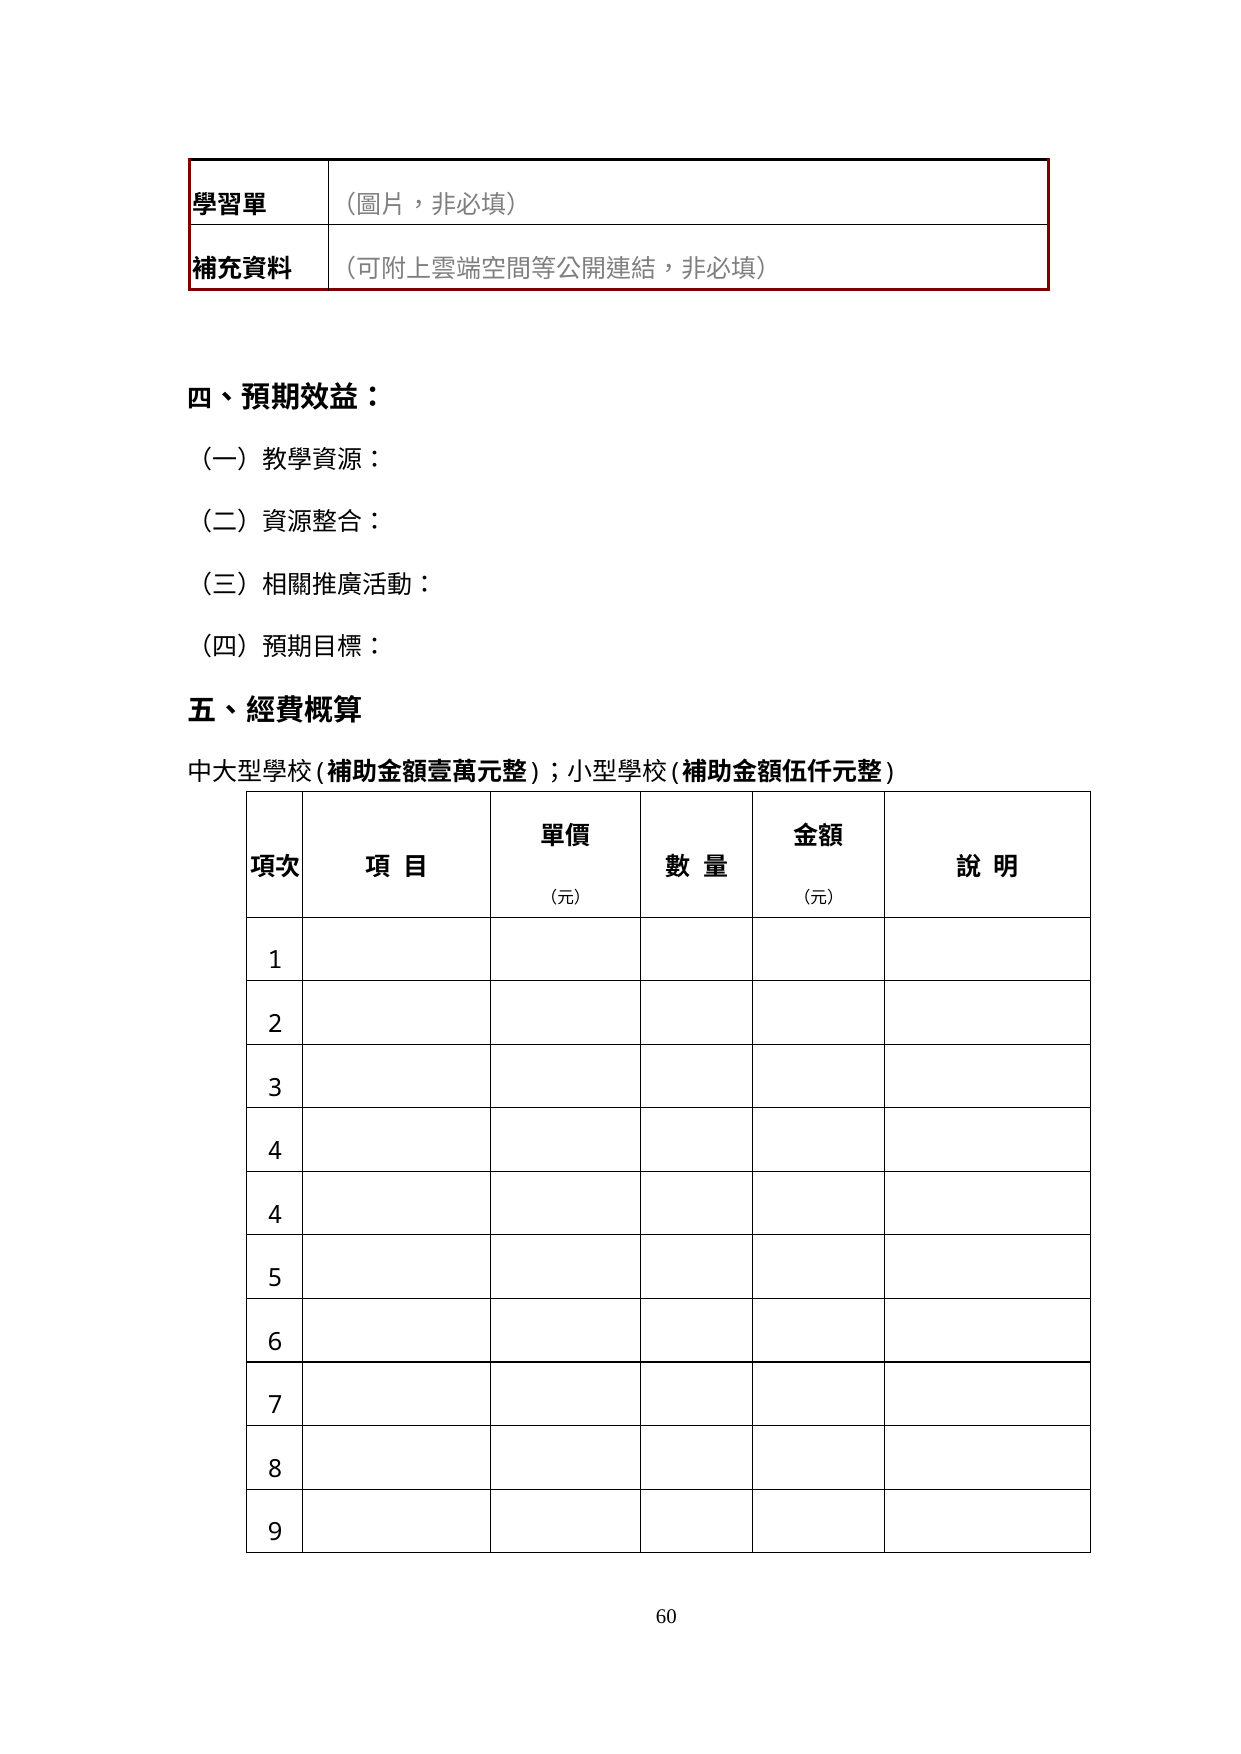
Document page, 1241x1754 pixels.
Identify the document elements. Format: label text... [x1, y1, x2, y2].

text （三）相關推廣活動： [187, 541, 1053, 603]
table_cell [641, 1426, 752, 1488]
table_header 說 明 [885, 792, 1090, 917]
table_cell [885, 1363, 1090, 1425]
text 中大型學校(補助金額壹萬元整)；小型學校(補助金額伍仟元整) [187, 728, 1053, 791]
table_cell [303, 1235, 490, 1298]
table_cell [753, 1235, 884, 1298]
table_cell [491, 1172, 640, 1234]
text （二）資源整合： [187, 478, 1053, 541]
table_cell [641, 1045, 752, 1107]
table_cell [491, 1490, 640, 1552]
table_cell [885, 1426, 1090, 1488]
table_cell [641, 1363, 752, 1425]
text （一）教學資源： [187, 416, 1053, 478]
table_cell [641, 1490, 752, 1552]
table_header 數 量 [641, 792, 752, 917]
table_cell 8 [247, 1426, 302, 1488]
table_cell 1 [247, 918, 302, 980]
table_cell [641, 1172, 752, 1234]
table_cell 3 [247, 1045, 302, 1107]
table_cell 4 [247, 1172, 302, 1234]
table_cell [491, 1108, 640, 1171]
table_cell [641, 1108, 752, 1171]
table_cell 補充資料 [191, 225, 328, 287]
table_cell [491, 1235, 640, 1298]
table_cell [753, 1172, 884, 1234]
table_cell [491, 1299, 640, 1361]
table_cell [491, 1363, 640, 1425]
table_cell [885, 1490, 1090, 1552]
table_cell [303, 1108, 490, 1171]
table_cell [303, 1045, 490, 1107]
table_cell 6 [247, 1299, 302, 1361]
table_cell 5 [247, 1235, 302, 1298]
table_cell [303, 1426, 490, 1488]
table_cell [491, 1045, 640, 1107]
table_cell [753, 1363, 884, 1425]
table_cell [753, 1490, 884, 1552]
table_cell [491, 918, 640, 980]
table_cell [303, 918, 490, 980]
table_cell [885, 1235, 1090, 1298]
table_cell [303, 981, 490, 1044]
table_cell 學習單 [191, 161, 328, 224]
table_cell 2 [247, 981, 302, 1044]
table_cell [641, 1235, 752, 1298]
text 五、經費概算 [187, 666, 1053, 728]
table_cell [641, 1299, 752, 1361]
table_cell 7 [247, 1363, 302, 1425]
table_cell [885, 1172, 1090, 1234]
table_cell [753, 1045, 884, 1107]
table_cell [885, 918, 1090, 980]
table_header 項 目 [303, 792, 490, 917]
table_cell [885, 1108, 1090, 1171]
table_cell [303, 1363, 490, 1425]
table_cell 9 [247, 1490, 302, 1552]
table_cell （可附上雲端空間等公開連結，非必填） [329, 225, 1047, 287]
table_cell [885, 1045, 1090, 1107]
table_cell [885, 981, 1090, 1044]
table_cell [753, 981, 884, 1044]
table_cell [641, 981, 752, 1044]
table_cell [641, 918, 752, 980]
table_cell [753, 1108, 884, 1171]
table_cell 4 [247, 1108, 302, 1171]
table_header 金額 （元） [753, 792, 884, 917]
table_cell [303, 1172, 490, 1234]
table_header 項次 [247, 792, 302, 917]
table_cell [753, 1299, 884, 1361]
table_header 單價 （元） [491, 792, 640, 917]
table_cell [303, 1299, 490, 1361]
text 四、預期效益： [187, 353, 1053, 416]
table_cell [491, 981, 640, 1044]
table_cell （圖片，非必填） [329, 161, 1047, 224]
table_cell [753, 1426, 884, 1488]
table_cell [885, 1299, 1090, 1361]
table_cell [753, 918, 884, 980]
table_cell [303, 1490, 490, 1552]
table_cell [491, 1426, 640, 1488]
text （四）預期目標： [187, 603, 1053, 666]
